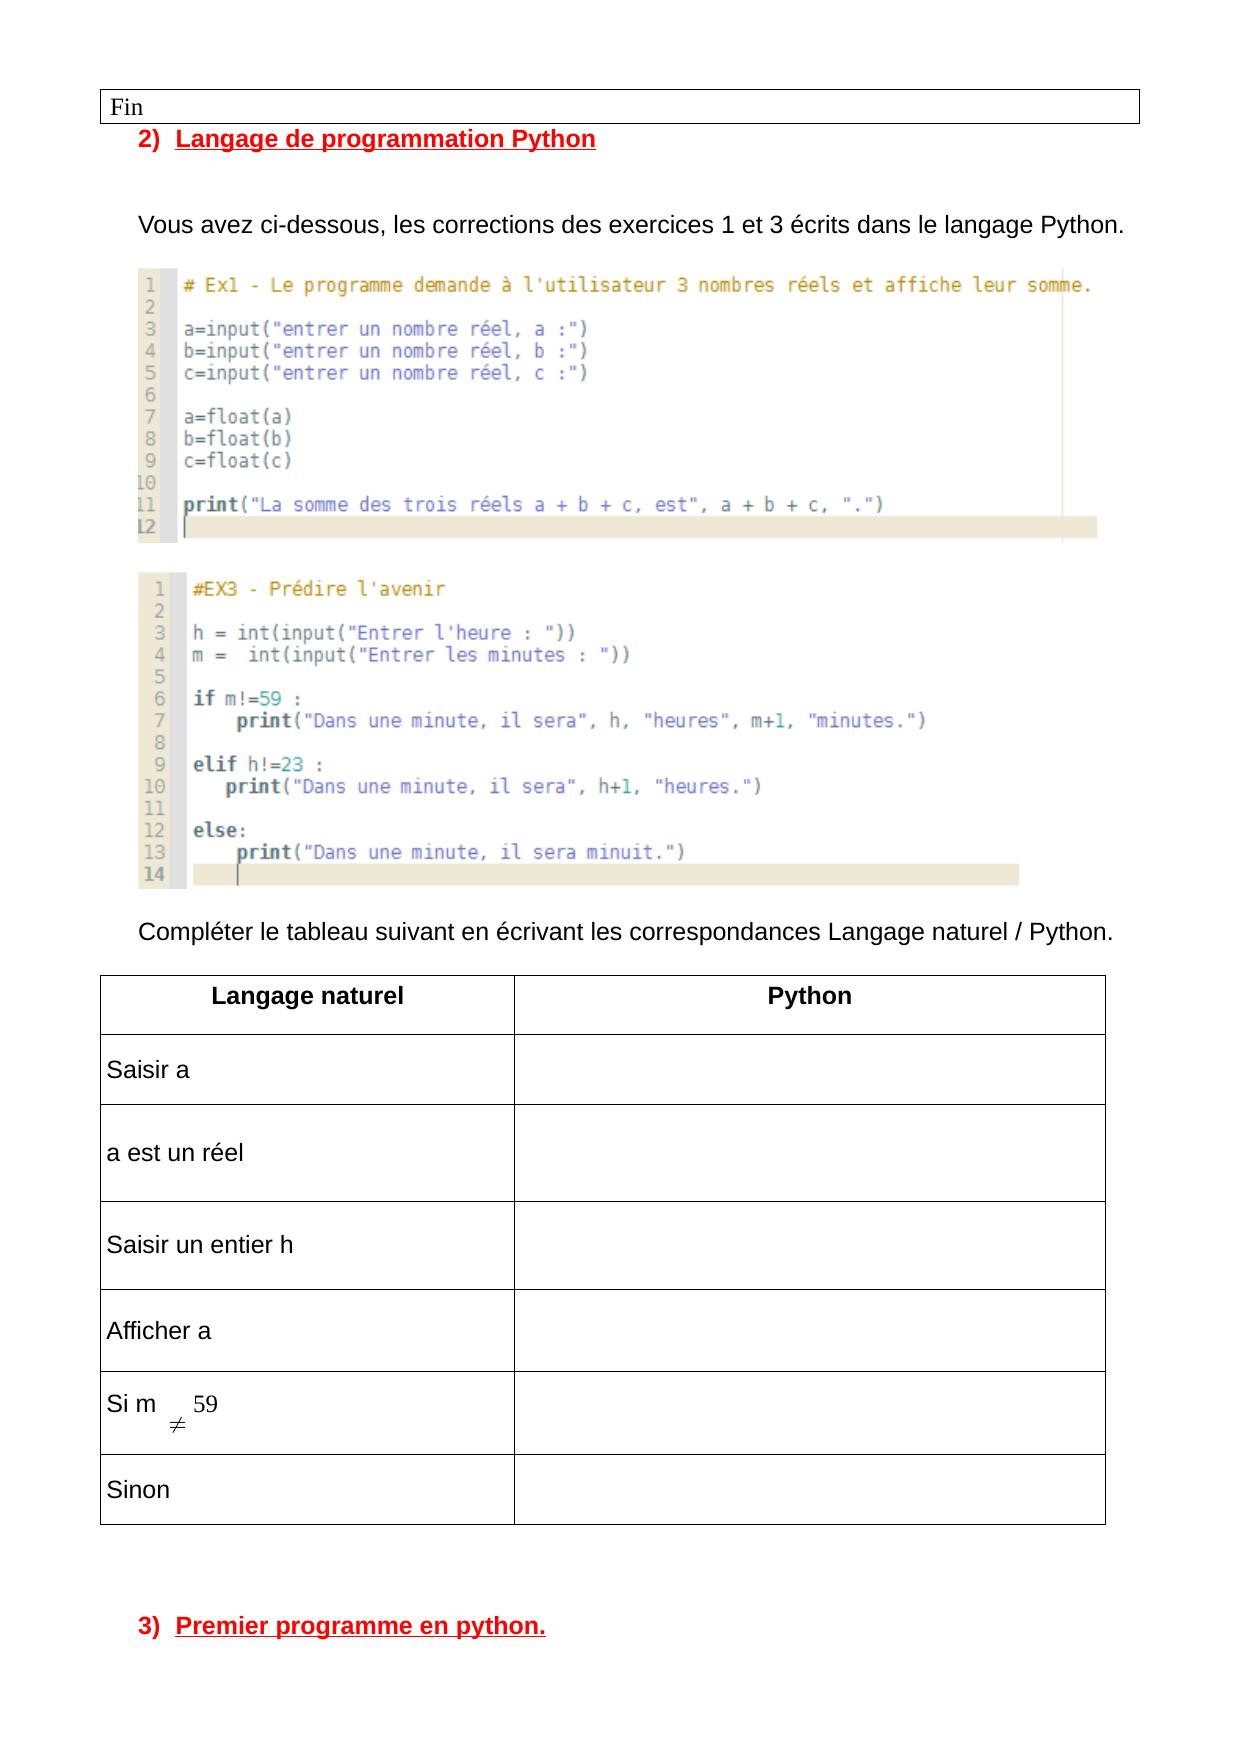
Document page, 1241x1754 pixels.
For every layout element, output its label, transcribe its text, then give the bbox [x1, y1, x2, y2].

table_cell [515, 1202, 1105, 1288]
text Vous avez ci-dessous, les corrections des exercices 1 et 3 écrits dans le langage Python. [100, 210, 1140, 239]
text Compléter le tableau suivant en écrivant les correspondances Langage naturel / Python. [100, 917, 1140, 946]
text Fin [101, 90, 1139, 123]
table_cell [515, 1105, 1105, 1201]
table_cell Si m 59 [101, 1372, 514, 1454]
table_cell [515, 1035, 1105, 1103]
table_header Python [515, 976, 1105, 1034]
table_header Langage naturel [101, 976, 514, 1034]
list Premier programme en python. [138, 1611, 1140, 1640]
table_cell a est un réel [101, 1105, 514, 1201]
table_cell [515, 1455, 1105, 1524]
list Langage de programmation Python [138, 124, 1140, 152]
table_cell [515, 1372, 1105, 1454]
picture [137, 571, 1020, 889]
picture [137, 267, 1098, 543]
table_cell Saisir un entier h [101, 1202, 514, 1288]
table_cell Saisir a [101, 1035, 514, 1103]
table_cell [515, 1290, 1105, 1371]
table_cell Sinon [101, 1455, 514, 1524]
table_cell Afficher a [101, 1290, 514, 1371]
